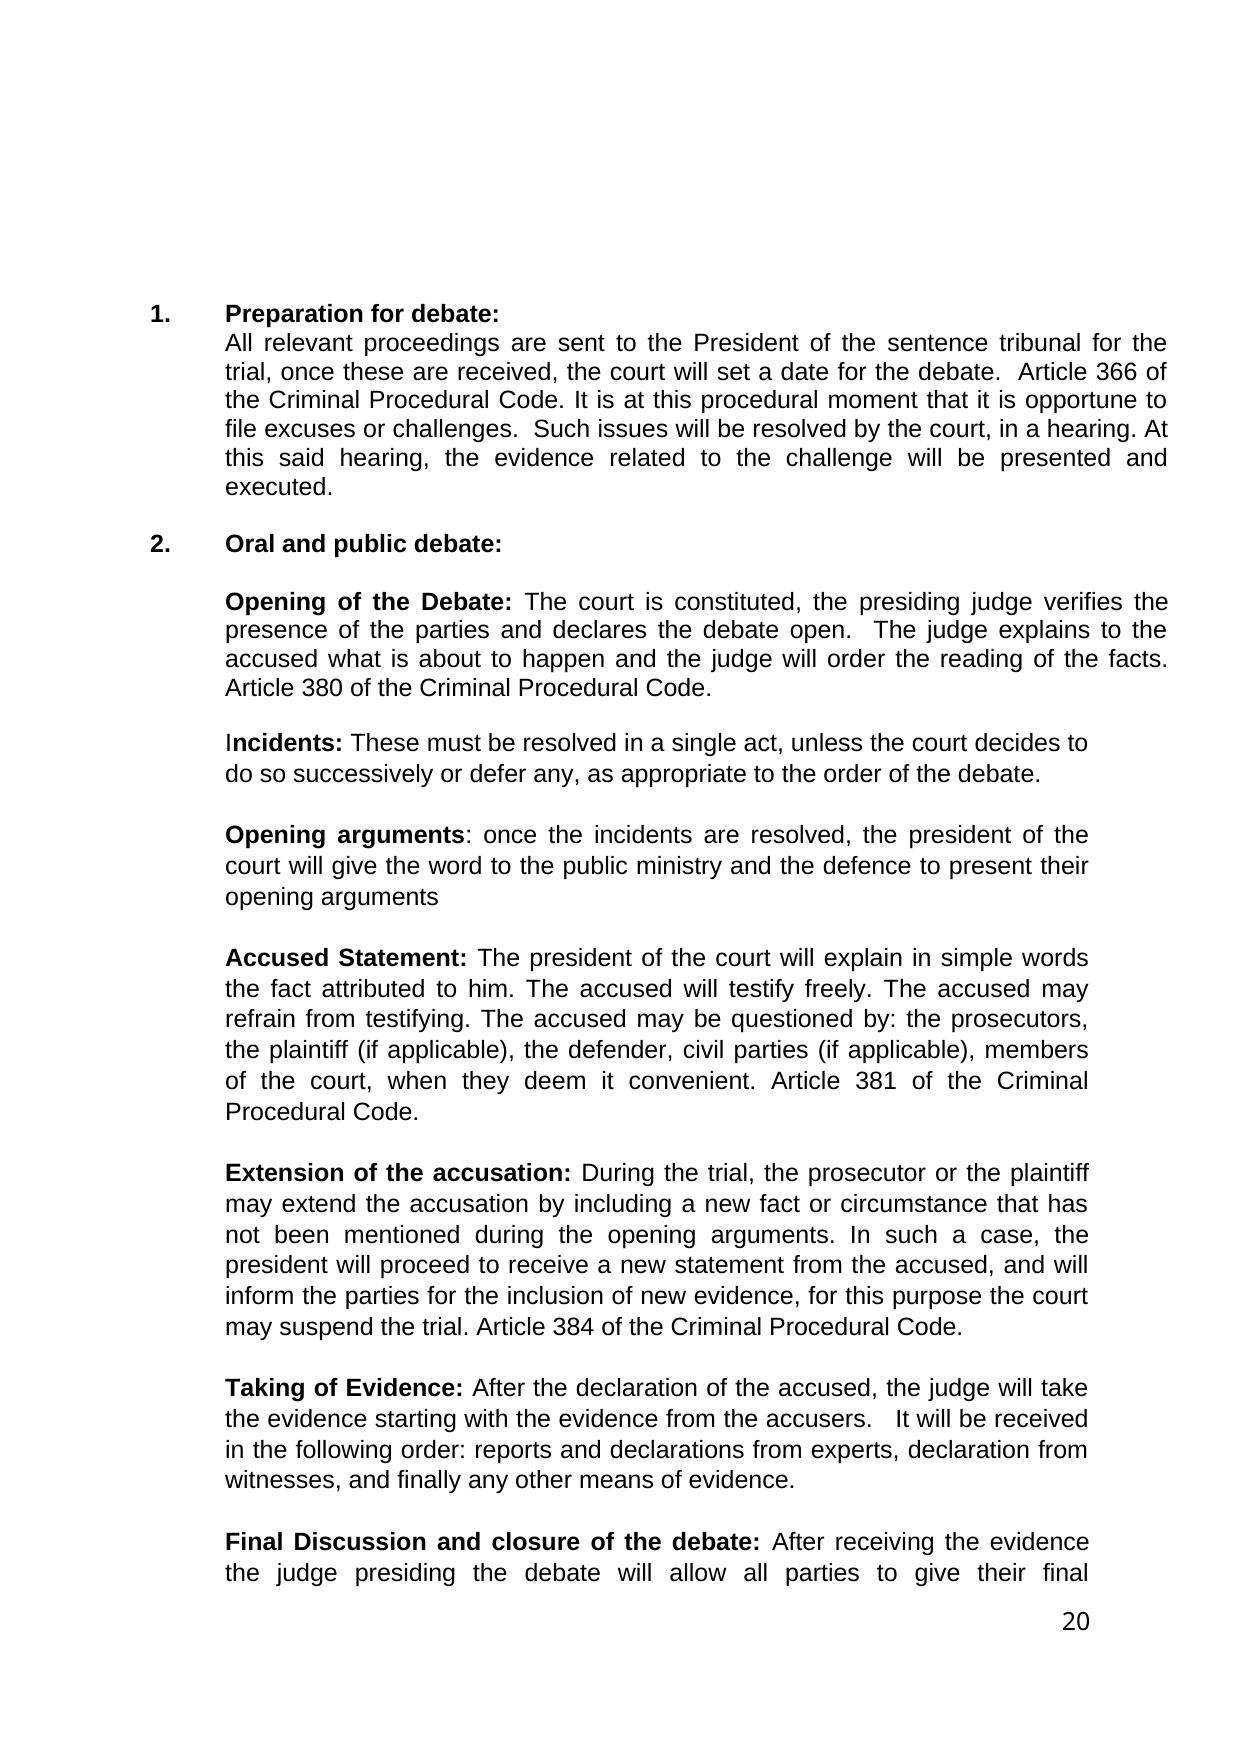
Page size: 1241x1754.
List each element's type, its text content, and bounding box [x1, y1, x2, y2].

list Preparation for debate: [150, 299, 1170, 328]
list Oral and public debate: [150, 529, 1170, 558]
text All relevant proceedings are sent to the President of the sentence tribunal for the trial, once these are received, the court will set a date for the debate. Article 366 of the Criminal Procedural Code. It is at this procedural moment that it is opportune to file excuses or challenges. Such issues will be resolved by the court, in a hearing. At this said hearing, the evidence related to the challenge will be presented and executed. [225, 328, 1170, 500]
text Extension of the accusation: During the trial, the prosecutor or the plaintiff may extend the accusation by including a new fact or circumstance that has not been mentioned during the opening arguments. In such a case, the president will proceed to receive a new statement from the accused, and will inform the parties for the inclusion of new evidence, for this purpose the court may suspend the trial. Article 384 of the Criminal Procedural Code. [225, 1158, 1090, 1341]
text Final Discussion and closure of the debate: After receiving the evidence the judge presiding the debate will allow all parties to give their final [225, 1527, 1090, 1586]
text Accused Statement: The president of the court will explain in simple words the fact attributed to him. The accused will testify freely. The accused may refrain from testifying. The accused may be questioned by: the prosecutors, the plaintiff (if applicable), the defender, civil parties (if applicable), members of the court, when they deem it convenient. Article 381 of the Criminal Procedural Code. [225, 943, 1090, 1125]
text Incidents: These must be resolved in a single act, unless the court decides to do so successively or defer any, as appropriate to the order of the debate. [225, 728, 1090, 787]
text Taking of Evidence: After the declaration of the accused, the judge will take the evidence starting with the evidence from the accusers. It will be received in the following order: reports and declarations from experts, declaration from witnesses, and finally any other means of evidence. [225, 1373, 1090, 1494]
text Opening arguments: once the incidents are resolved, the president of the court will give the word to the public ministry and the defence to present their opening arguments [225, 820, 1090, 910]
text Opening of the Debate: The court is constituted, the presiding judge verifies the presence of the parties and declares the debate open. The judge explains to the accused what is about to happen and the judge will order the reading of the facts. Article 380 of the Criminal Procedural Code. [225, 587, 1170, 702]
